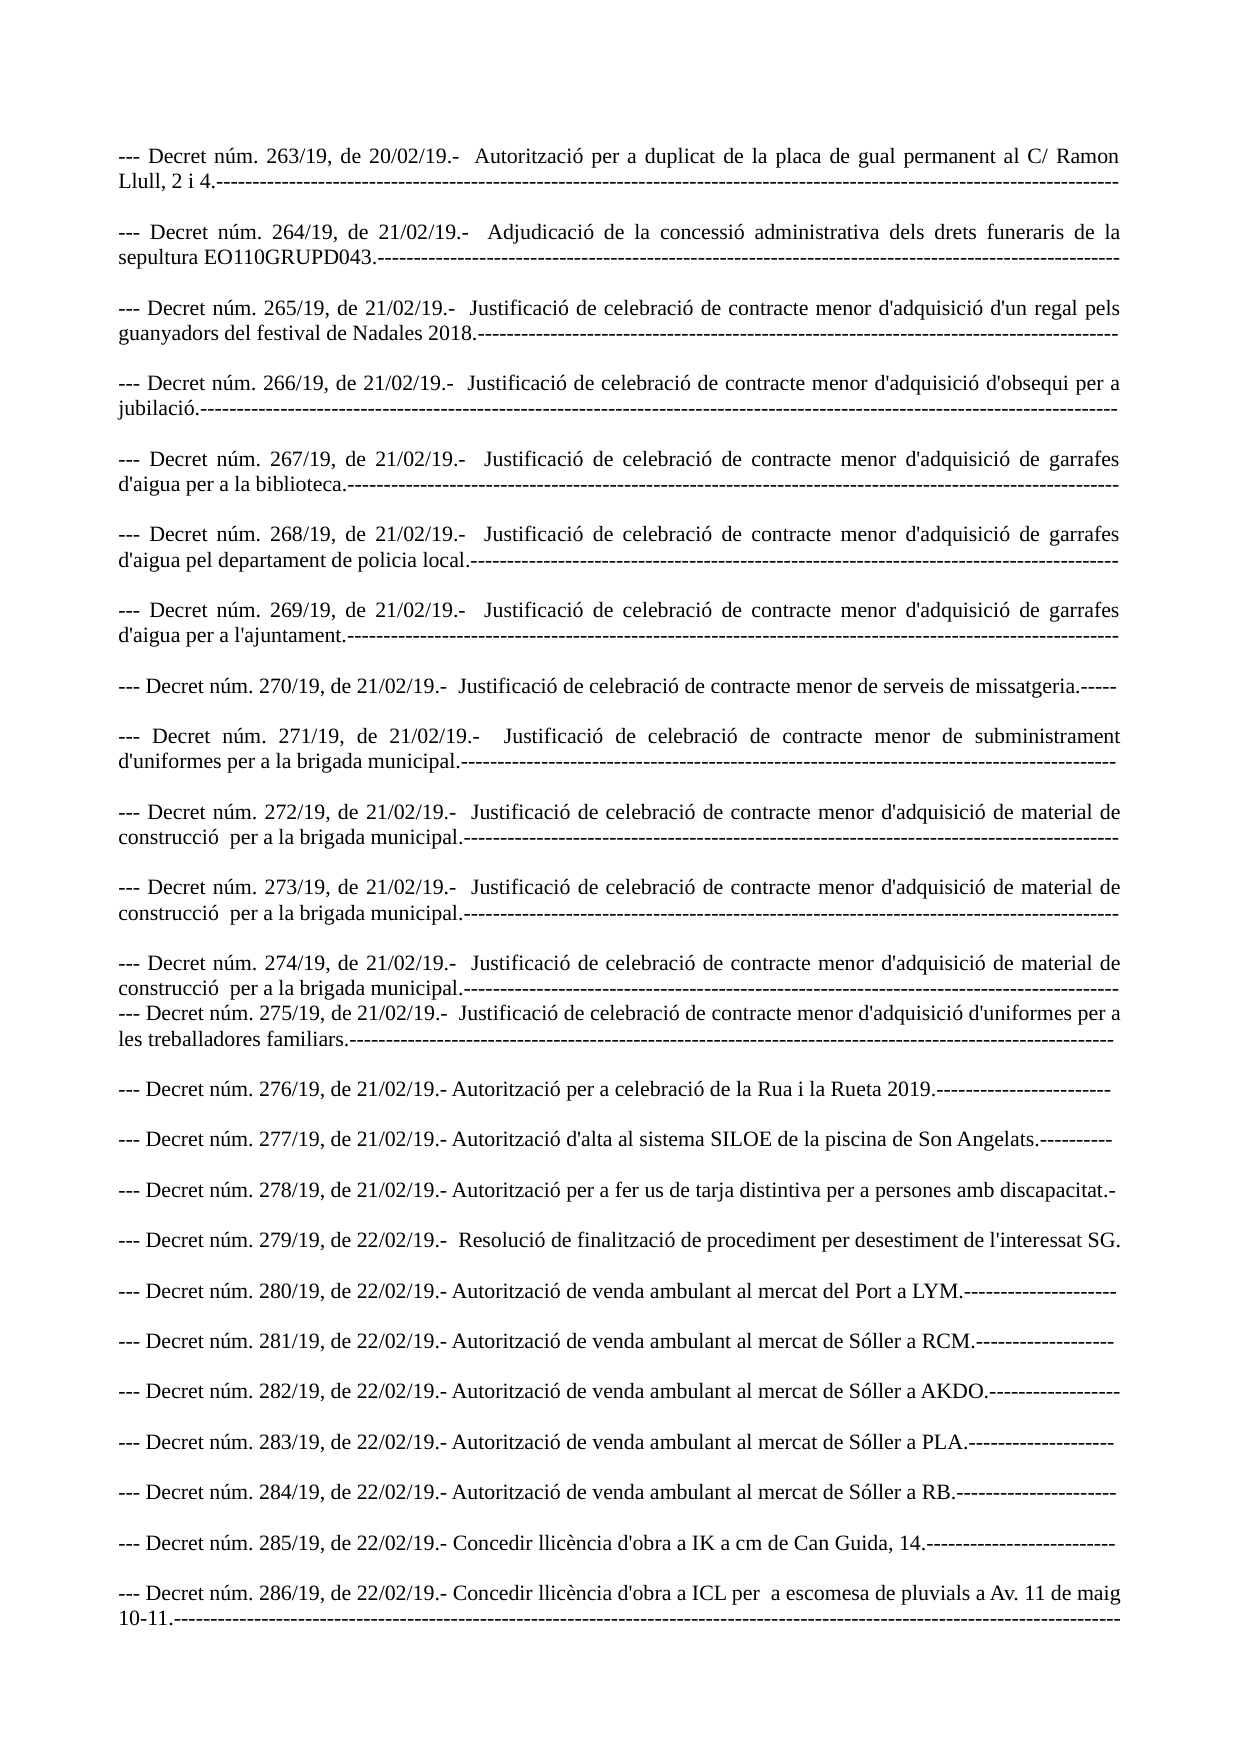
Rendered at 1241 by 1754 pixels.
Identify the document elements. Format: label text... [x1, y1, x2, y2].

text --- Decret núm. 269/19, de 21/02/19.- Justificació de celebració de contracte menor d'adquisició de garrafes d'aigua per a l'ajuntament.---------------------------------------------------------------------------------------------------------- [118, 597, 1122, 647]
text --- Decret núm. 286/19, de 22/02/19.- Concedir llicència d'obra a ICL per a escomesa de pluvials a Av. 11 de maig 10-11.---------------------------------------------------------------------------------------------------------------------------------- [118, 1580, 1122, 1631]
text --- Decret núm. 274/19, de 21/02/19.- Justificació de celebració de contracte menor d'adquisició de material de construcció per a la brigada municipal.------------------------------------------------------------------------------------------ [118, 950, 1122, 1000]
text --- Decret núm. 282/19, de 22/02/19.- Autorització de venda ambulant al mercat de Sóller a AKDO.------------------ [118, 1378, 1122, 1404]
text --- Decret núm. 264/19, de 21/02/19.- Adjudicació de la concessió administrativa dels drets funeraris de la sepultura EO110GRUPD043.------------------------------------------------------------------------------------------------------ [118, 219, 1122, 269]
text --- Decret núm. 272/19, de 21/02/19.- Justificació de celebració de contracte menor d'adquisició de material de construcció per a la brigada municipal.------------------------------------------------------------------------------------------ [118, 799, 1122, 849]
text --- Decret núm. 280/19, de 22/02/19.- Autorització de venda ambulant al mercat del Port a LYM.--------------------- [118, 1278, 1122, 1303]
text --- Decret núm. 273/19, de 21/02/19.- Justificació de celebració de contracte menor d'adquisició de material de construcció per a la brigada municipal.------------------------------------------------------------------------------------------ [118, 874, 1122, 925]
text --- Decret núm. 281/19, de 22/02/19.- Autorització de venda ambulant al mercat de Sóller a RCM.------------------- [118, 1328, 1122, 1353]
text --- Decret núm. 278/19, de 21/02/19.- Autorització per a fer us de tarja distintiva per a persones amb discapacitat.- [118, 1177, 1122, 1202]
text --- Decret núm. 263/19, de 20/02/19.- Autorització per a duplicat de la placa de gual permanent al C/ Ramon Llull, 2 i 4.---------------------------------------------------------------------------------------------------------------------------- [118, 143, 1122, 194]
text --- Decret núm. 285/19, de 22/02/19.- Concedir llicència d'obra a IK a cm de Can Guida, 14.-------------------------- [118, 1530, 1122, 1555]
text --- Decret núm. 276/19, de 21/02/19.- Autorització per a celebració de la Rua i la Rueta 2019.------------------------ [118, 1076, 1122, 1101]
text --- Decret núm. 268/19, de 21/02/19.- Justificació de celebració de contracte menor d'adquisició de garrafes d'aigua pel departament de policia local.----------------------------------------------------------------------------------------- [118, 521, 1122, 572]
text --- Decret núm. 265/19, de 21/02/19.- Justificació de celebració de contracte menor d'adquisició d'un regal pels guanyadors del festival de Nadales 2018.---------------------------------------------------------------------------------------- [118, 294, 1122, 345]
text --- Decret núm. 270/19, de 21/02/19.- Justificació de celebració de contracte menor de serveis de missatgeria.----- [118, 673, 1122, 698]
text --- Decret núm. 283/19, de 22/02/19.- Autorització de venda ambulant al mercat de Sóller a PLA.-------------------- [118, 1429, 1122, 1454]
text --- Decret núm. 279/19, de 22/02/19.- Resolució de finalització de procediment per desestiment de l'interessat SG. [118, 1227, 1122, 1252]
text --- Decret núm. 267/19, de 21/02/19.- Justificació de celebració de contracte menor d'adquisició de garrafes d'aigua per a la biblioteca.---------------------------------------------------------------------------------------------------------- [118, 446, 1122, 496]
text --- Decret núm. 277/19, de 21/02/19.- Autorització d'alta al sistema SILOE de la piscina de Son Angelats.---------- [118, 1126, 1122, 1152]
text --- Decret núm. 266/19, de 21/02/19.- Justificació de celebració de contracte menor d'adquisició d'obsequi per a jubilació.------------------------------------------------------------------------------------------------------------------------------ [118, 370, 1122, 421]
text --- Decret núm. 275/19, de 21/02/19.- Justificació de celebració de contracte menor d'adquisició d'uniformes per a les treballadores familiars.--------------------------------------------------------------------------------------------------------- [118, 1000, 1122, 1051]
text --- Decret núm. 271/19, de 21/02/19.- Justificació de celebració de contracte menor de subministrament d'uniformes per a la brigada municipal.------------------------------------------------------------------------------------------ [118, 723, 1122, 773]
text --- Decret núm. 284/19, de 22/02/19.- Autorització de venda ambulant al mercat de Sóller a RB.---------------------- [118, 1479, 1122, 1504]
